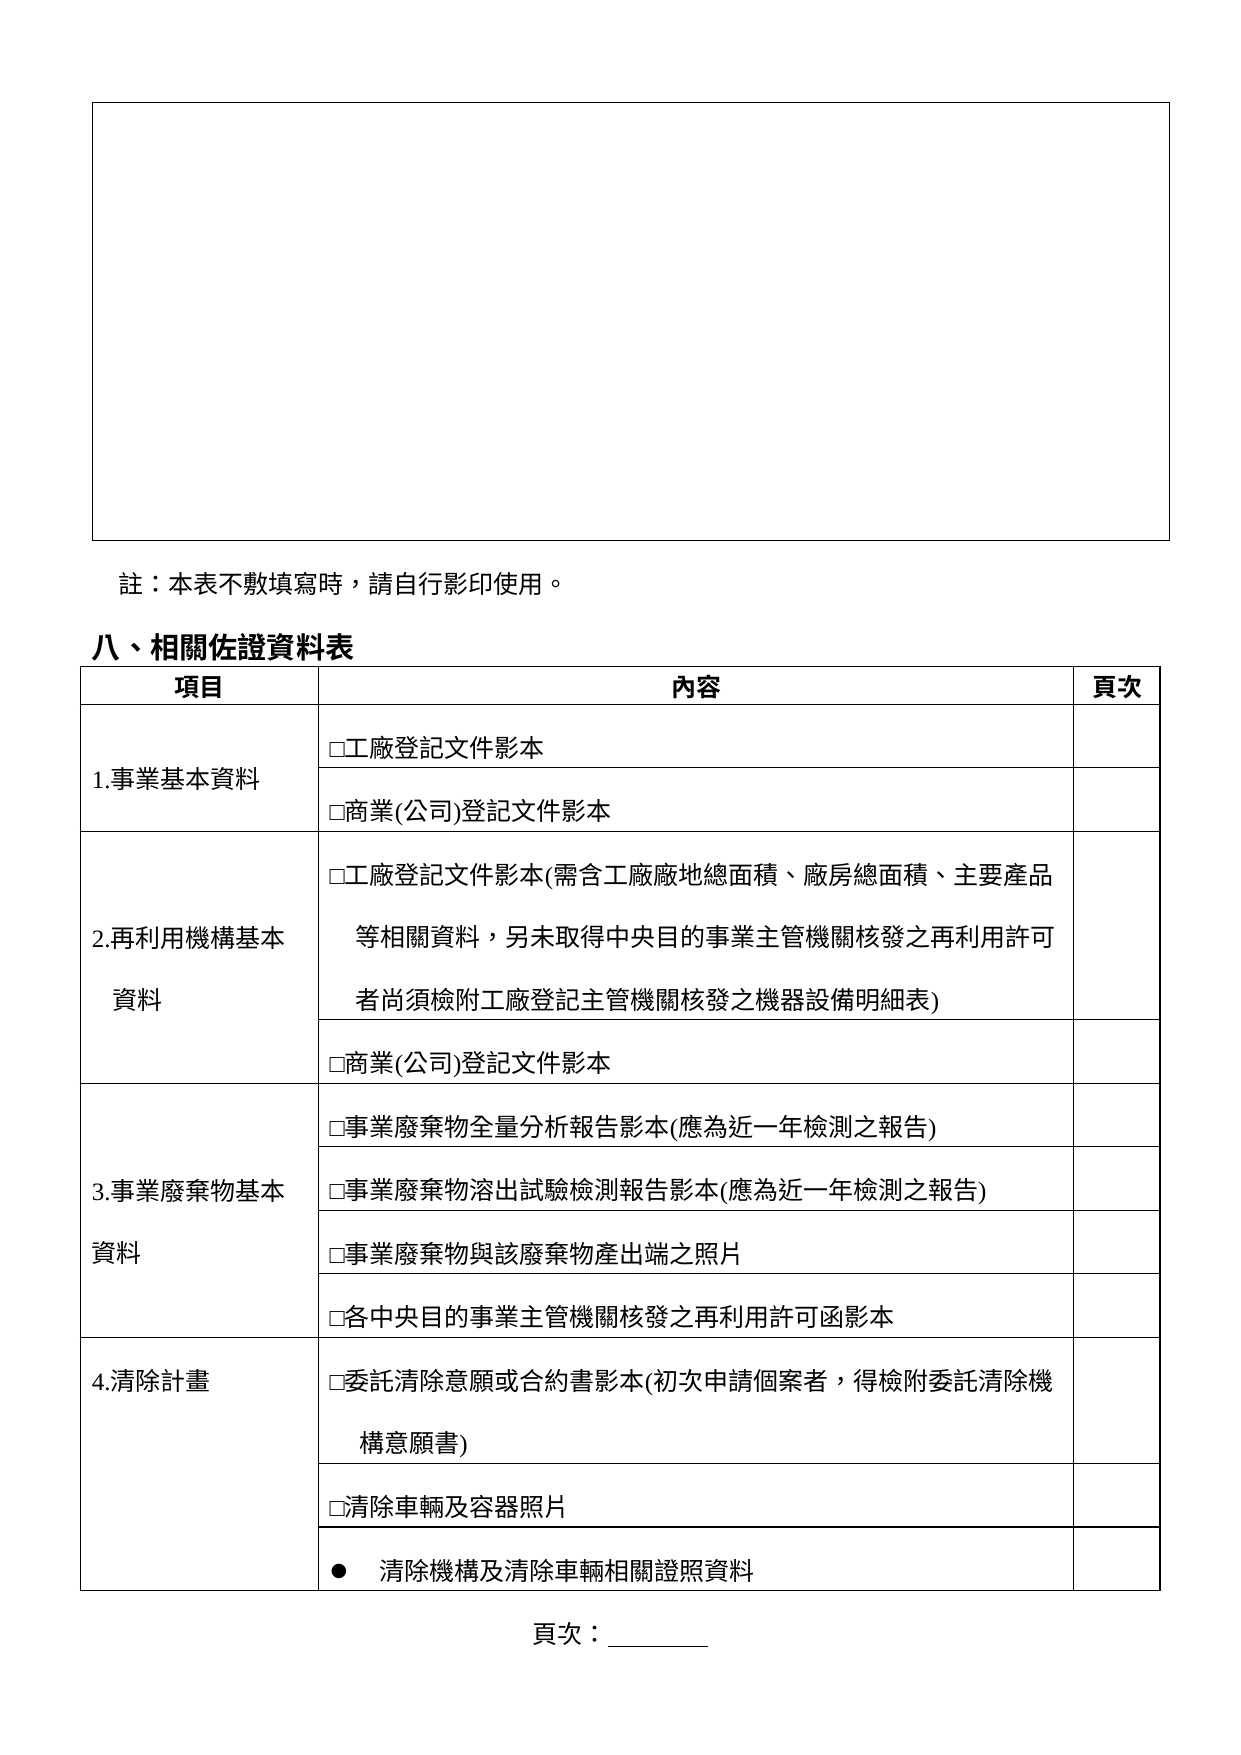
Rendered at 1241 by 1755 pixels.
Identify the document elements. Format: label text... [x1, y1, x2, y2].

table_cell 4.清除計畫 [81, 1338, 318, 1590]
table_cell □商業(公司)登記文件影本 [319, 768, 1073, 831]
table_cell □清除車輛及容器照片 [319, 1464, 1073, 1526]
table_cell □事業廢棄物溶出試驗檢測報告影本(應為近一年檢測之報告) [319, 1147, 1073, 1210]
table_cell [1074, 1211, 1159, 1273]
table_cell 項目 [81, 667, 318, 703]
table_cell 清除機構及清除車輛相關證照資料 [319, 1528, 1073, 1590]
table_cell [1074, 1464, 1159, 1526]
table_header 八、相關佐證資料表 [80, 604, 1160, 666]
table_cell [1074, 1338, 1159, 1463]
table_cell [1074, 1084, 1159, 1146]
table_cell □委託清除意願或合約書影本(初次申請個案者，得檢附委託清除機構意願書) [319, 1338, 1073, 1463]
table_cell □工廠登記文件影本(需含工廠廠地總面積、廠房總面積、主要產品等相關資料，另未取得中央目的事業主管機關核發之再利用許可者尚須檢附工廠登記主管機關核發之機器設備明細表) [319, 832, 1073, 1019]
table_cell 3.事業廢棄物基本資料 [81, 1084, 318, 1337]
table_cell 2.再利用機構基本資料 [81, 832, 318, 1083]
table_cell □商業(公司)登記文件影本 [319, 1020, 1073, 1083]
table_cell [1074, 1528, 1159, 1590]
table_cell □事業廢棄物與該廢棄物產出端之照片 [319, 1211, 1073, 1273]
table_cell [1074, 1274, 1159, 1337]
table_cell □各中央目的事業主管機關核發之再利用許可函影本 [319, 1274, 1073, 1337]
table_cell □工廠登記文件影本 [319, 705, 1073, 767]
table_cell [1074, 1147, 1159, 1210]
table_cell [93, 103, 1169, 540]
table_cell [1074, 705, 1159, 767]
table_cell □事業廢棄物全量分析報告影本(應為近一年檢測之報告) [319, 1084, 1073, 1146]
table_cell 1.事業基本資料 [81, 705, 318, 831]
table_cell [1074, 1020, 1159, 1083]
table_cell 內容 [319, 667, 1073, 703]
table_cell [1074, 832, 1159, 1019]
text 註：本表不敷填寫時，請自行影印使用。 [118, 541, 1122, 604]
table_cell 頁次 [1074, 667, 1159, 703]
table_cell [1074, 768, 1159, 831]
